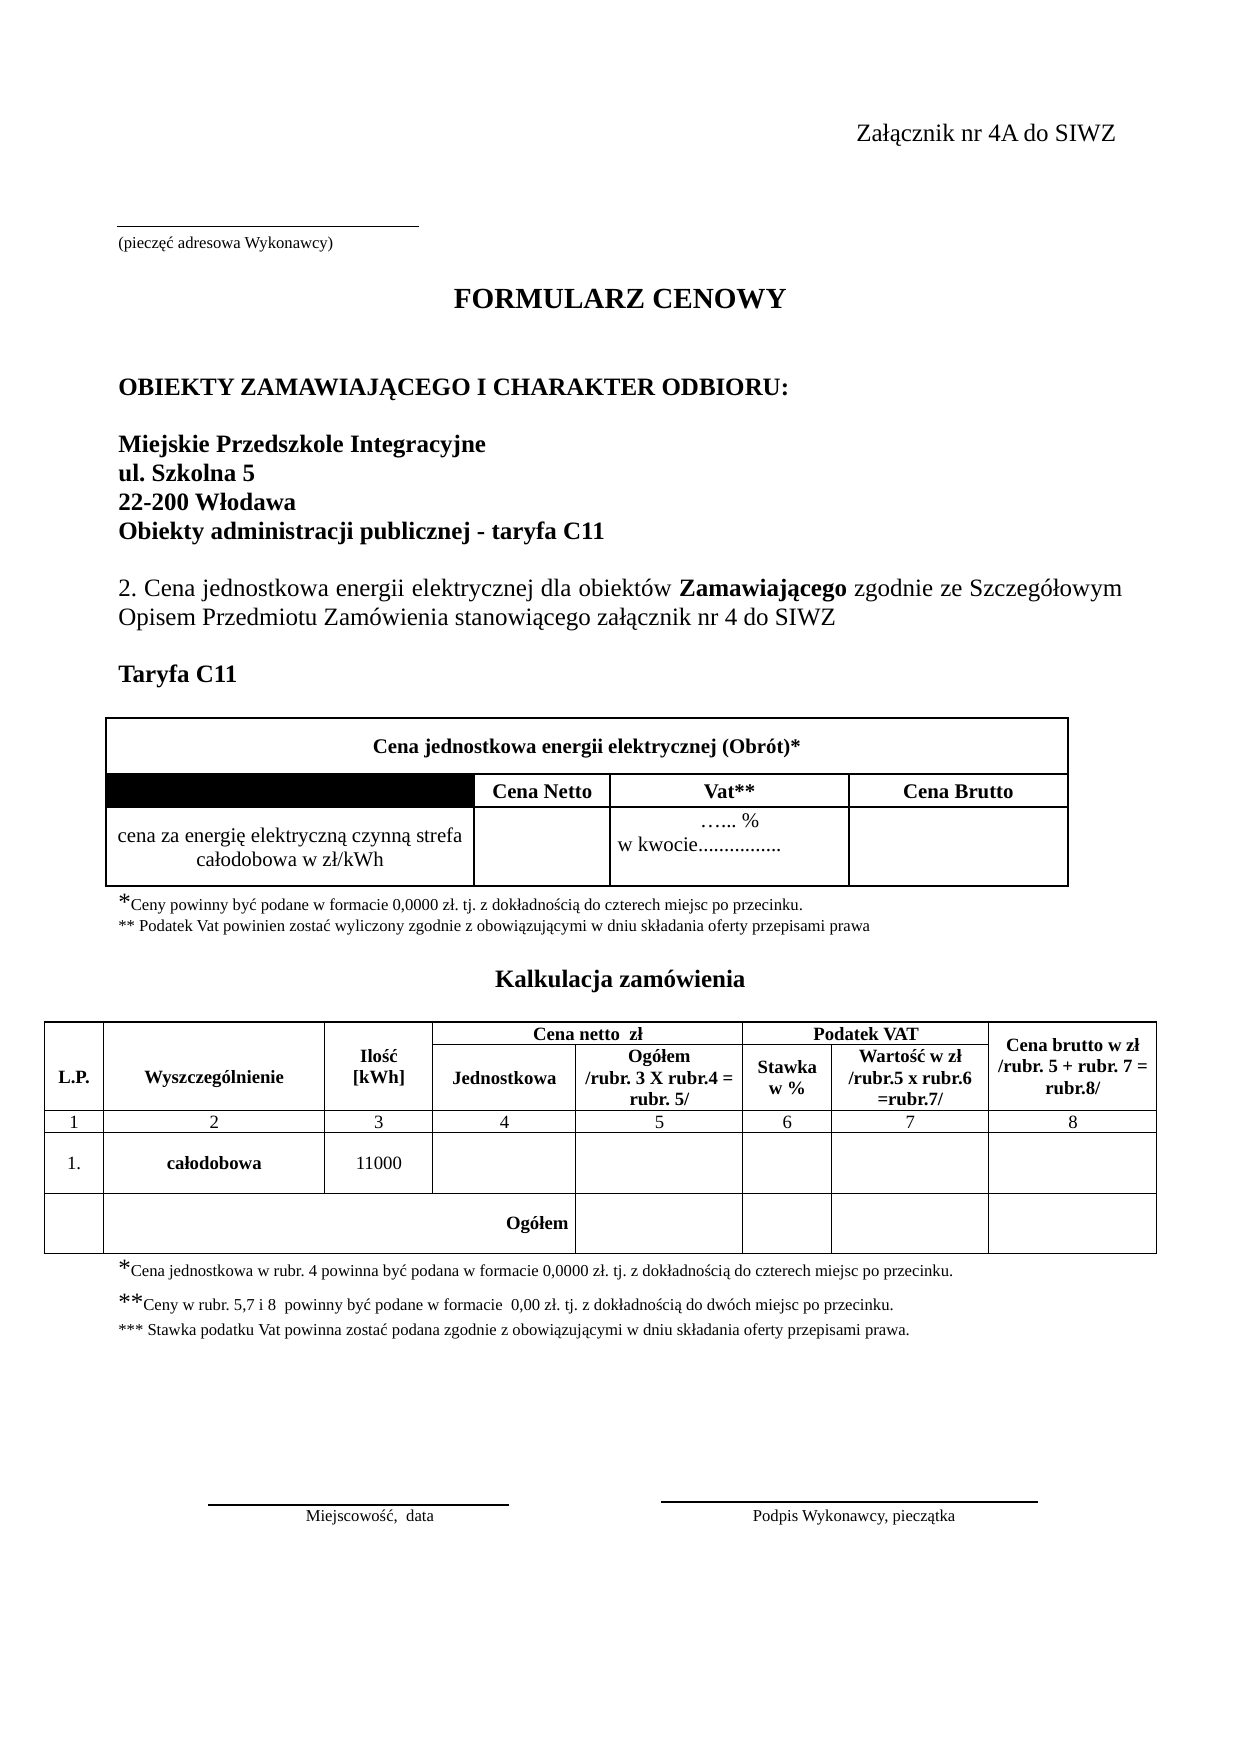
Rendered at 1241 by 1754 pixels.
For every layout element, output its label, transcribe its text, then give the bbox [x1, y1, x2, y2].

table_cell [433, 1133, 575, 1192]
table_cell Jednostkowa [433, 1045, 575, 1110]
table_cell [850, 808, 1067, 885]
table_cell Ogółem [104, 1194, 575, 1252]
text ul. Szkolna 5 22-200 Włodawa [118, 458, 1122, 516]
table_cell 7 [832, 1111, 988, 1132]
text FORMULARZ CENOWY [118, 281, 1122, 314]
table_cell Vat** [611, 775, 848, 806]
text ** Podatek Vat powinien zostać wyliczony zgodnie z obowiązującymi w dniu składania oferty przepisami prawa [118, 916, 1122, 935]
table_cell Ogółem /rubr. 3 X rubr.4 = rubr. 5/ [576, 1045, 742, 1110]
table_cell [743, 1133, 831, 1192]
table_cell [475, 808, 609, 885]
table_cell …... % w kwocie................ [611, 808, 848, 885]
table_cell [107, 775, 473, 806]
table_cell [989, 1133, 1156, 1192]
table_header Cena jednostkowa energii elektrycznej (Obrót)* [107, 719, 1067, 773]
text (pieczęć adresowa Wykonawcy) [118, 233, 1122, 252]
table_cell Wartość w zł /rubr.5 x rubr.6 =rubr.7/ [832, 1045, 988, 1110]
table_cell [45, 1194, 103, 1252]
text Miejscowość, data Podpis Wykonawcy, pieczątka [118, 1506, 1122, 1525]
text Załącznik nr 4A do SIWZ [118, 118, 1122, 147]
text Taryfa C11 [118, 659, 1122, 688]
table_cell 1. [45, 1133, 103, 1192]
table_header Podatek VAT [743, 1023, 988, 1044]
text Kalkulacja zamówienia [118, 964, 1122, 993]
table_cell 4 [433, 1111, 575, 1132]
text 2. Cena jednostkowa energii elektrycznej dla obiektów Zamawiającego zgodnie ze Szczegółowym Opisem Przedmiotu Zamówienia stanowiącego załącznik nr 4 do SIWZ [118, 573, 1122, 631]
table_cell [832, 1194, 988, 1252]
table_cell [576, 1133, 742, 1192]
text OBIEKTY ZAMAWIAJĄCEGO I CHARAKTER ODBIORU: [118, 372, 1122, 401]
table_header L.P. [45, 1023, 103, 1110]
table_cell 11000 [325, 1133, 432, 1192]
table_header Ilość [kWh] [325, 1023, 432, 1110]
table_cell [576, 1194, 742, 1252]
text **Ceny w rubr. 5,7 i 8 powinny być podane w formacie 0,00 zł. tj. z dokładnością do dwóch miejsc po przecinku. [118, 1287, 1122, 1315]
table_cell 1 [45, 1111, 103, 1132]
table_cell 2 [104, 1111, 324, 1132]
text *** Stawka podatku Vat powinna zostać podana zgodnie z obowiązującymi w dniu składania oferty przepisami prawa. [118, 1319, 1122, 1339]
table_cell 6 [743, 1111, 831, 1132]
table_header Cena netto zł [433, 1023, 742, 1044]
table_cell całodobowa [104, 1133, 324, 1192]
table_cell [989, 1194, 1156, 1252]
table_cell [832, 1133, 988, 1192]
table_cell 3 [325, 1111, 432, 1132]
text *Ceny powinny być podane w formacie 0,0000 zł. tj. z dokładnością do czterech miejsc po przecinku. [118, 887, 1122, 916]
list Obiekty administracji publicznej - taryfa C11 [118, 516, 1122, 544]
table_cell Cena Brutto [850, 775, 1067, 806]
table_cell [743, 1194, 831, 1252]
table_cell 5 [576, 1111, 742, 1132]
table_cell Stawka w % [743, 1045, 831, 1110]
table_header Wyszczególnienie [104, 1023, 324, 1110]
text *Cena jednostkowa w rubr. 4 powinna być podana w formacie 0,0000 zł. tj. z dokładnością do czterech miejsc po przecinku. [118, 1254, 1122, 1282]
text Miejskie Przedszkole Integracyjne [118, 401, 1122, 458]
table_cell cena za energię elektryczną czynną strefa całodobowa w zł/kWh [107, 808, 473, 885]
table_header Cena brutto w zł /rubr. 5 + rubr. 7 = rubr.8/ [989, 1023, 1156, 1110]
table_cell Cena Netto [475, 775, 609, 806]
table_cell 8 [989, 1111, 1156, 1132]
